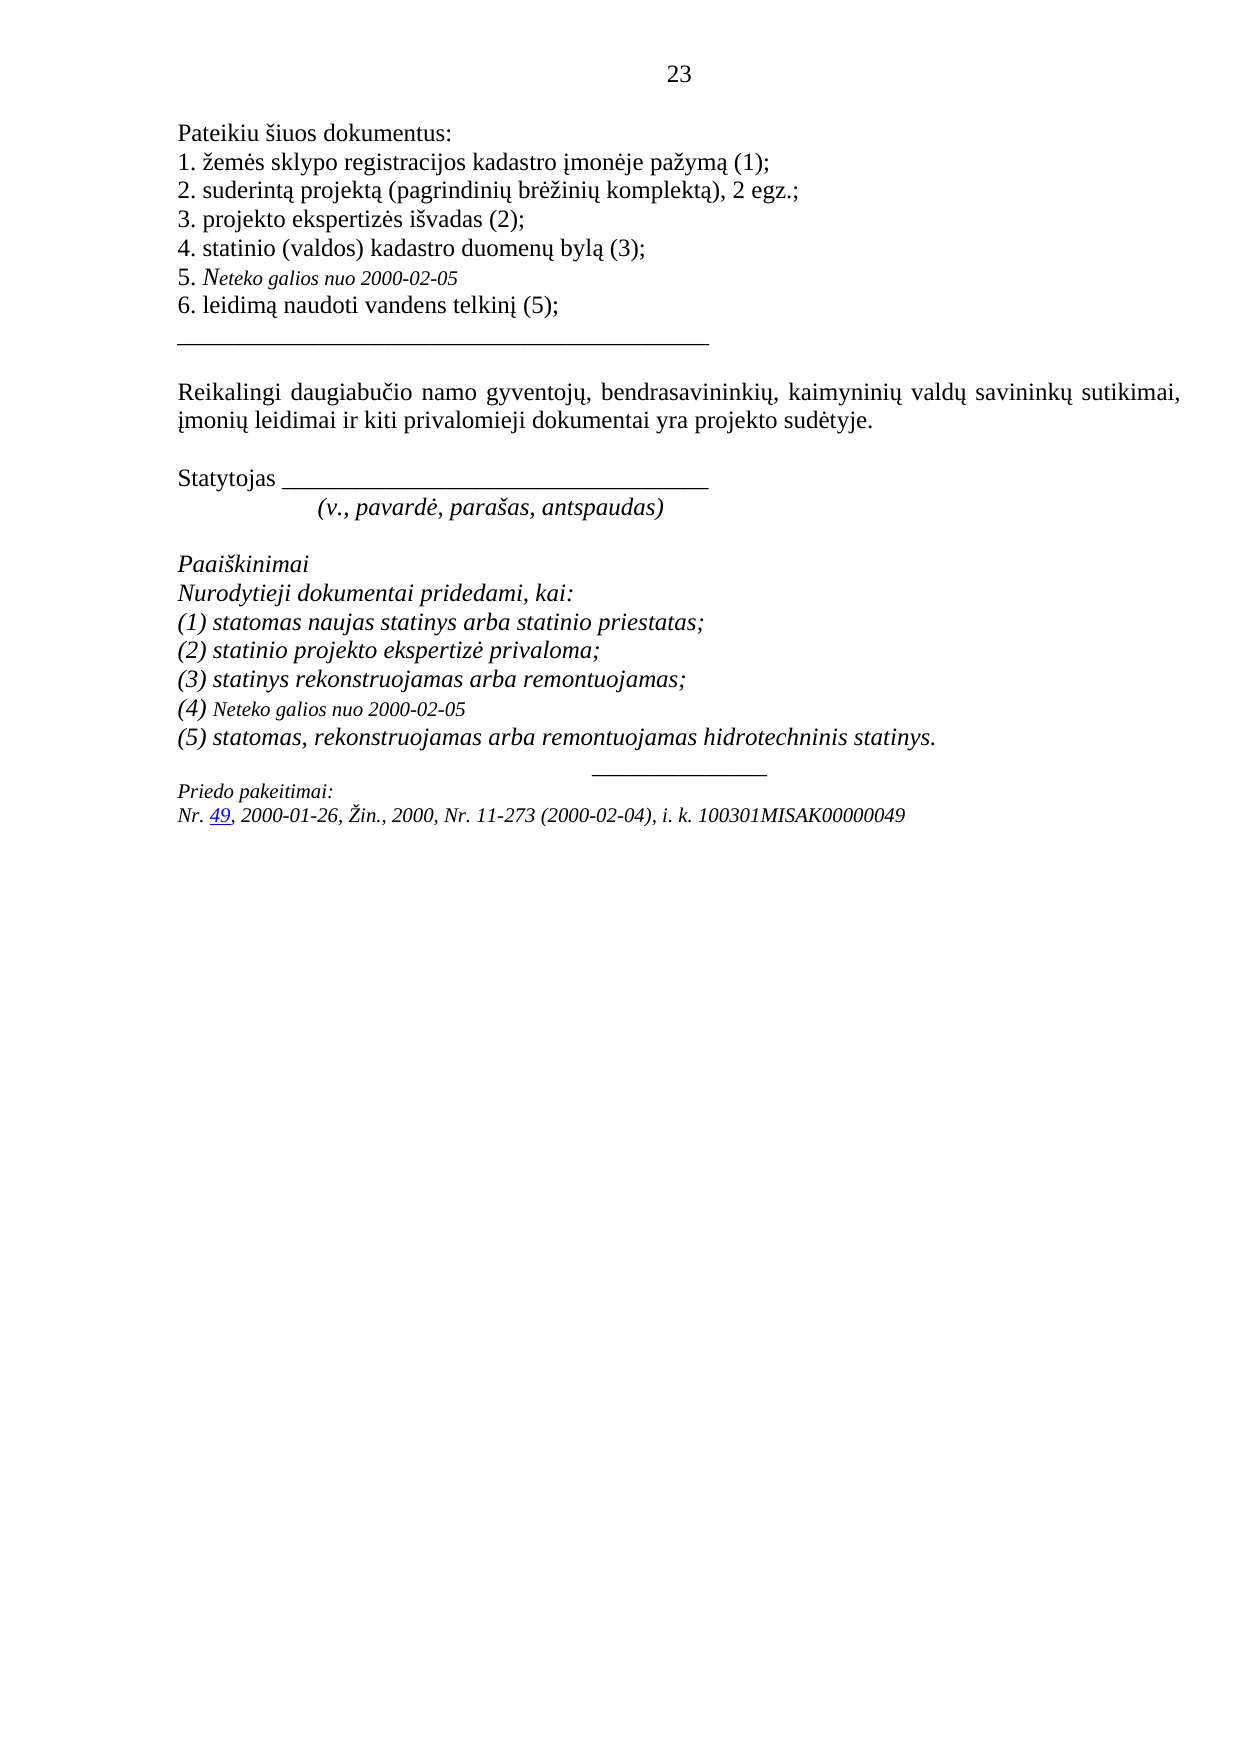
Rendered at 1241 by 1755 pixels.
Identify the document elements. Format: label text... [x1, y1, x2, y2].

text Statytojas [177, 463, 1181, 492]
text Priedo pakeitimai: [177, 779, 1181, 803]
text (v., pavardė, parašas, antspaudas) [177, 492, 1181, 521]
text Nurodytieji dokumentai pridedami, kai: [177, 578, 1181, 607]
text ______________ [177, 751, 1181, 779]
text Pateikiu šiuos dokumentus: [177, 118, 1181, 147]
text 5. Neteko galios nuo 2000-02-05 [177, 262, 1181, 291]
text (5) statomas, rekonstruojamas arba remontuojamas hidrotechninis statinys. [177, 722, 1181, 751]
text 3. projekto ekspertizės išvadas (2); [177, 204, 1181, 233]
text (4) Neteko galios nuo 2000-02-05 [177, 693, 1181, 722]
text (2) statinio projekto ekspertizė privaloma; [177, 636, 1181, 664]
text Reikalingi daugiabučio namo gyventojų, bendrasavininkių, kaimyninių valdų savininkų sutikimai, įmonių leidimai ir kiti privalomieji dokumentai yra projekto sudėtyje. [177, 377, 1181, 434]
text 4. statinio (valdos) kadastro duomenų bylą (3); [177, 233, 1181, 262]
text 1. žemės sklypo registracijos kadastro įmonėje pažymą (1); [177, 147, 1181, 176]
text (3) statinys rekonstruojamas arba remontuojamas; [177, 664, 1181, 693]
text 6. leidimą naudoti vandens telkinį (5); [177, 291, 1181, 319]
text (1) statomas naujas statinys arba statinio priestatas; [177, 607, 1181, 636]
text Paaiškinimai [177, 549, 1181, 578]
text 2. suderintą projektą (pagrindinių brėžinių komplektą), 2 egz.; [177, 176, 1181, 204]
text Nr. 49, 2000-01-26, Žin., 2000, Nr. 11-273 (2000-02-04), i. k. 100301MISAK00000049 [177, 803, 1181, 827]
